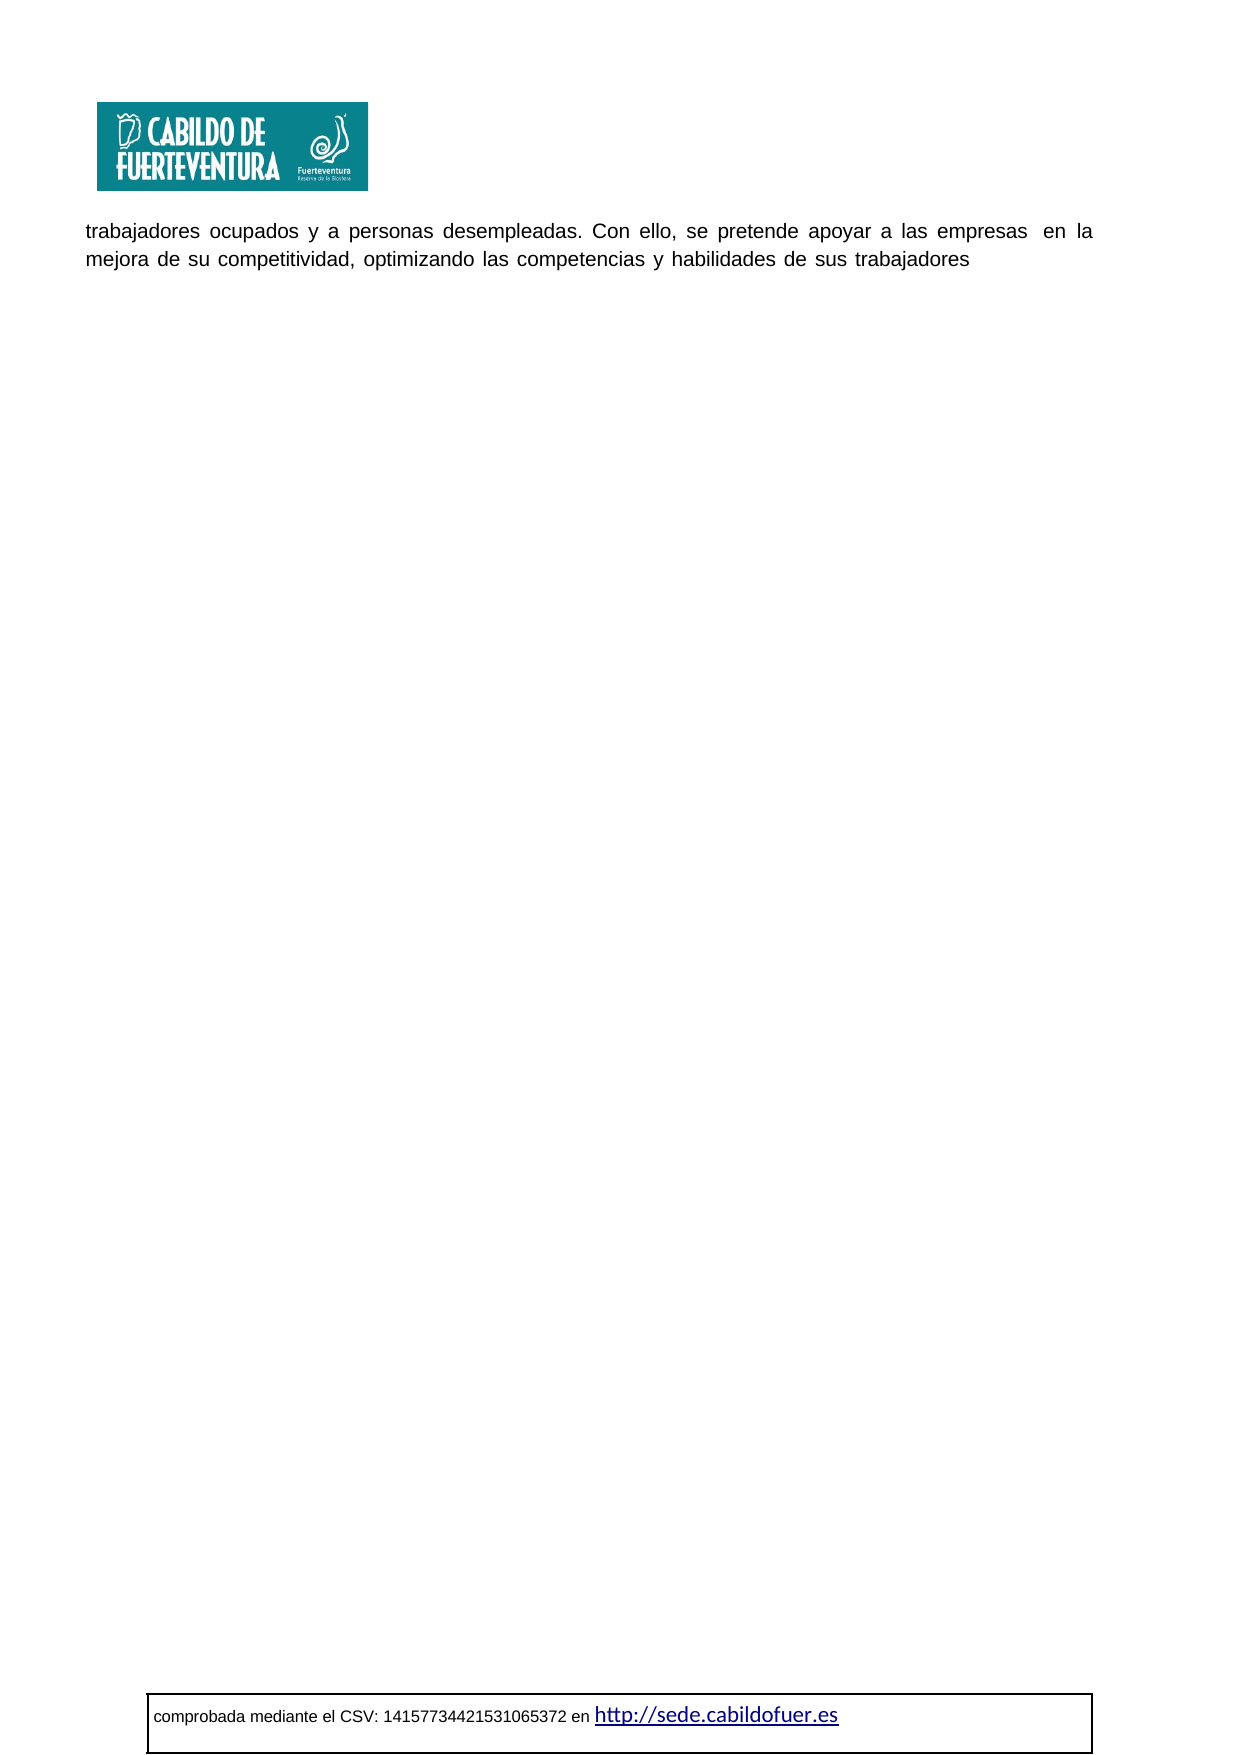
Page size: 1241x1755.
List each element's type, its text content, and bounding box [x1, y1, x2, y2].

text trabajadores ocupados y a personas desempleadas. Con ello, se pretende apoyar a las empresas en la mejora de su competitividad, optimizando las competencias y habilidades de sus trabajadores [85, 219, 1093, 271]
